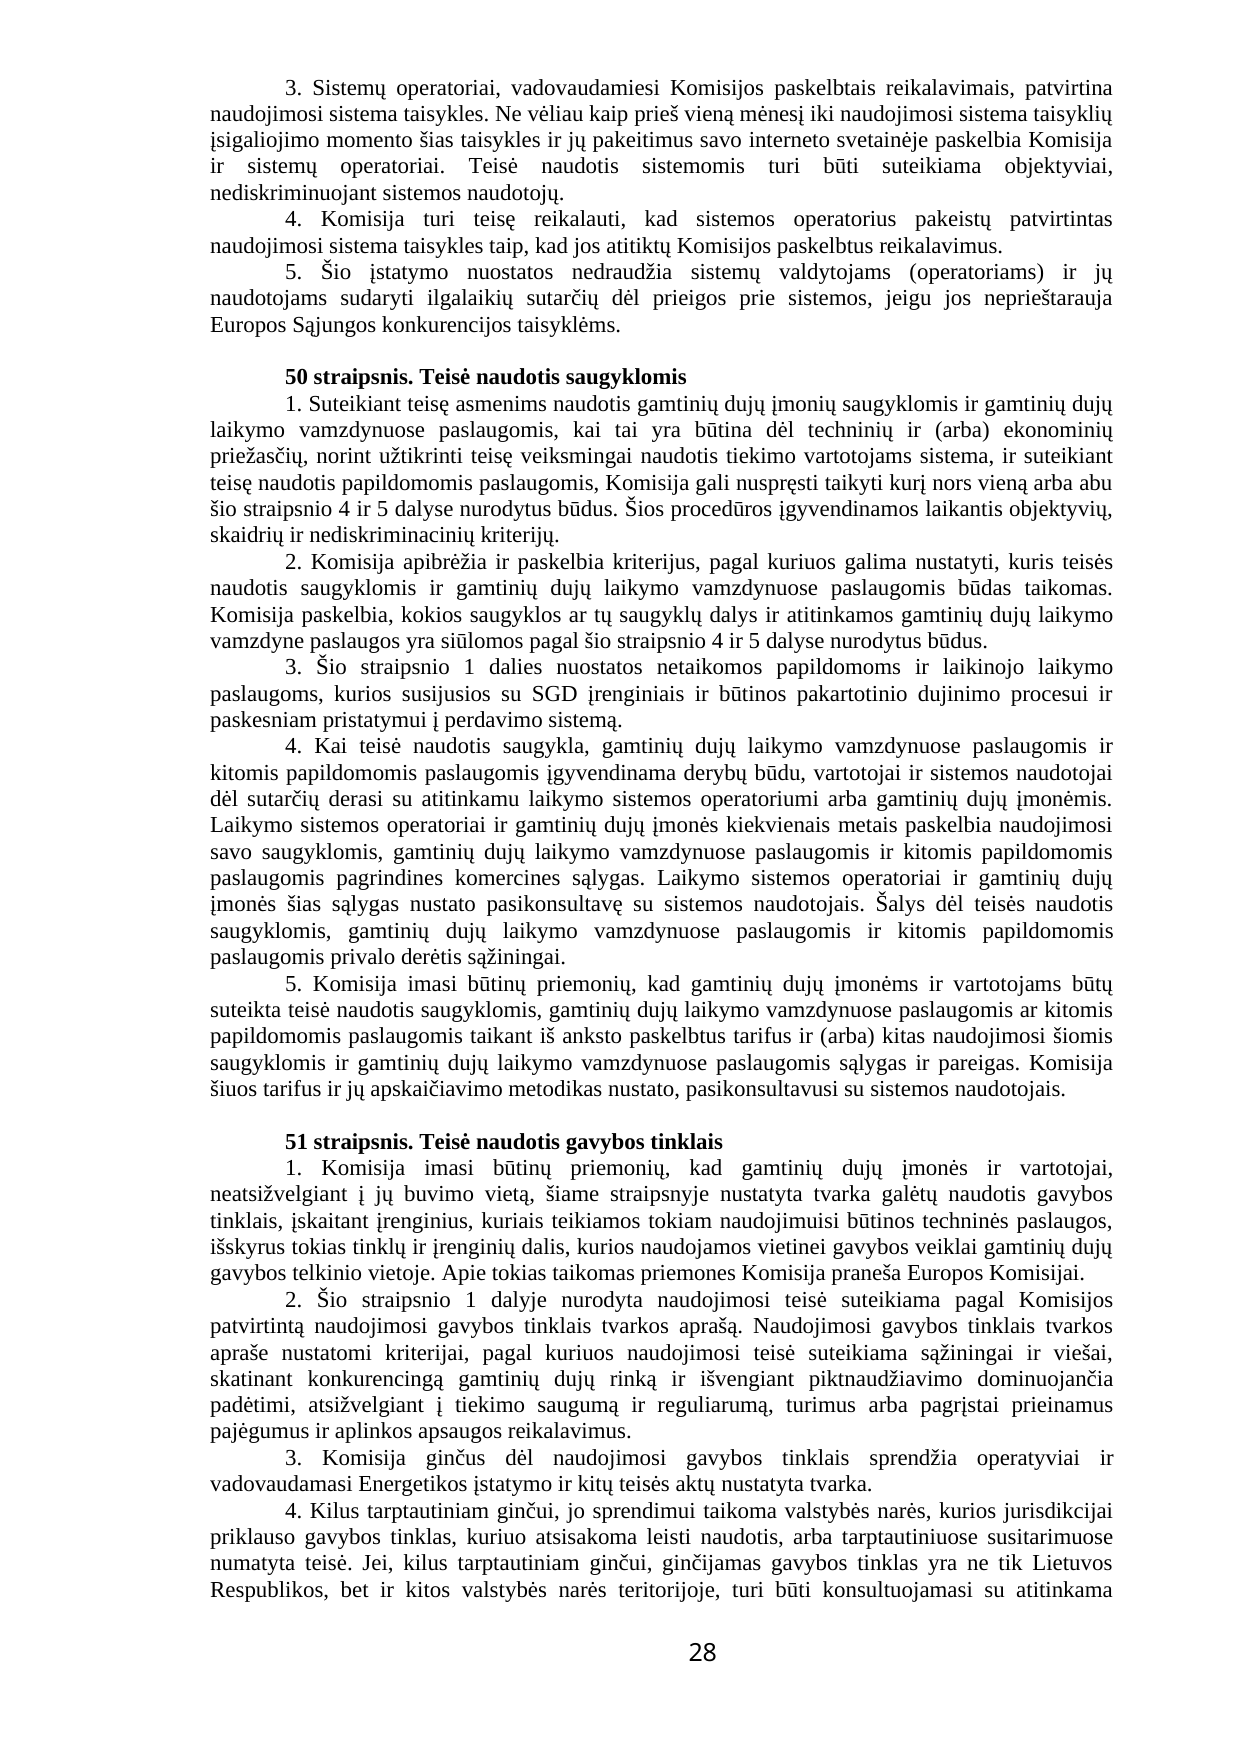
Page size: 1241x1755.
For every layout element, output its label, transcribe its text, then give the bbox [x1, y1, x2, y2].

text 3. Šio straipsnio 1 dalies nuostatos netaikomos papildomoms ir laikinojo laikymo paslaugoms, kurios susijusios su SGD įrenginiais ir būtinos pakartotinio dujinimo procesui ir paskesniam pristatymui į perdavimo sistemą. [210, 653, 1114, 732]
text 1. Komisija imasi būtinų priemonių, kad gamtinių dujų įmonės ir vartotojai, neatsižvelgiant į jų buvimo vietą, šiame straipsnyje nustatyta tvarka galėtų naudotis gavybos tinklais, įskaitant įrenginius, kuriais teikiamos tokiam naudojimuisi būtinos techninės paslaugos, išskyrus tokias tinklų ir įrenginių dalis, kurios naudojamos vietinei gavybos veiklai gamtinių dujų gavybos telkinio vietoje. Apie tokias taikomas priemones Komisija praneša Europos Komisijai. [210, 1154, 1114, 1286]
text 50 straipsnis. Teisė naudotis saugyklomis [210, 363, 1114, 390]
text 5. Komisija imasi būtinų priemonių, kad gamtinių dujų įmonėms ir vartotojams būtų suteikta teisė naudotis saugyklomis, gamtinių dujų laikymo vamzdynuose paslaugomis ar kitomis papildomomis paslaugomis taikant iš anksto paskelbtus tarifus ir (arba) kitas naudojimosi šiomis saugyklomis ir gamtinių dujų laikymo vamzdynuose paslaugomis sąlygas ir pareigas. Komisija šiuos tarifus ir jų apskaičiavimo metodikas nustato, pasikonsultavusi su sistemos naudotojais. [210, 969, 1114, 1101]
text 4. Kilus tarptautiniam ginčui, jo sprendimui taikoma valstybės narės, kurios jurisdikcijai priklauso gavybos tinklas, kuriuo atsisakoma leisti naudotis, arba tarptautiniuose susitarimuose numatyta teisė. Jei, kilus tarptautiniam ginčui, ginčijamas gavybos tinklas yra ne tik Lietuvos Respublikos, bet ir kitos valstybės narės teritorijoje, turi būti konsultuojamasi su atitinkama [210, 1497, 1114, 1602]
text 5. Šio įstatymo nuostatos nedraudžia sistemų valdytojams (operatoriams) ir jų naudotojams sudaryti ilgalaikių sutarčių dėl prieigos prie sistemos, jeigu jos neprieštarauja Europos Sąjungos konkurencijos taisyklėms. [210, 258, 1114, 337]
text 2. Komisija apibrėžia ir paskelbia kriterijus, pagal kuriuos galima nustatyti, kuris teisės naudotis saugyklomis ir gamtinių dujų laikymo vamzdynuose paslaugomis būdas taikomas. Komisija paskelbia, kokios saugyklos ar tų saugyklų dalys ir atitinkamos gamtinių dujų laikymo vamzdyne paslaugos yra siūlomos pagal šio straipsnio 4 ir 5 dalyse nurodytus būdus. [210, 548, 1114, 653]
text 51 straipsnis. Teisė naudotis gavybos tinklais [210, 1128, 1114, 1154]
text 3. Sistemų operatoriai, vadovaudamiesi Komisijos paskelbtais reikalavimais, patvirtina naudojimosi sistema taisykles. Ne vėliau kaip prieš vieną mėnesį iki naudojimosi sistema taisyklių įsigaliojimo momento šias taisykles ir jų pakeitimus savo interneto svetainėje paskelbia Komisija ir sistemų operatoriai. Teisė naudotis sistemomis turi būti suteikiama objektyviai, nediskriminuojant sistemos naudotojų. [210, 73, 1114, 205]
text 1. Suteikiant teisę asmenims naudotis gamtinių dujų įmonių saugyklomis ir gamtinių dujų laikymo vamzdynuose paslaugomis, kai tai yra būtina dėl techninių ir (arba) ekonominių priežasčių, norint užtikrinti teisę veiksmingai naudotis tiekimo vartotojams sistema, ir suteikiant teisę naudotis papildomomis paslaugomis, Komisija gali nuspręsti taikyti kurį nors vieną arba abu šio straipsnio 4 ir 5 dalyse nurodytus būdus. Šios procedūros įgyvendinamos laikantis objektyvių, skaidrių ir nediskriminacinių kriterijų. [210, 390, 1114, 548]
text 4. Komisija turi teisę reikalauti, kad sistemos operatorius pakeistų patvirtintas naudojimosi sistema taisykles taip, kad jos atitiktų Komisijos paskelbtus reikalavimus. [210, 205, 1114, 258]
text 2. Šio straipsnio 1 dalyje nurodyta naudojimosi teisė suteikiama pagal Komisijos patvirtintą naudojimosi gavybos tinklais tvarkos aprašą. Naudojimosi gavybos tinklais tvarkos apraše nustatomi kriterijai, pagal kuriuos naudojimosi teisė suteikiama sąžiningai ir viešai, skatinant konkurencingą gamtinių dujų rinką ir išvengiant piktnaudžiavimo dominuojančia padėtimi, atsižvelgiant į tiekimo saugumą ir reguliarumą, turimus arba pagrįstai prieinamus pajėgumus ir aplinkos apsaugos reikalavimus. [210, 1286, 1114, 1444]
text 4. Kai teisė naudotis saugykla, gamtinių dujų laikymo vamzdynuose paslaugomis ir kitomis papildomomis paslaugomis įgyvendinama derybų būdu, vartotojai ir sistemos naudotojai dėl sutarčių derasi su atitinkamu laikymo sistemos operatoriumi arba gamtinių dujų įmonėmis. Laikymo sistemos operatoriai ir gamtinių dujų įmonės kiekvienais metais paskelbia naudojimosi savo saugyklomis, gamtinių dujų laikymo vamzdynuose paslaugomis ir kitomis papildomomis paslaugomis pagrindines komercines sąlygas. Laikymo sistemos operatoriai ir gamtinių dujų įmonės šias sąlygas nustato pasikonsultavę su sistemos naudotojais. Šalys dėl teisės naudotis saugyklomis, gamtinių dujų laikymo vamzdynuose paslaugomis ir kitomis papildomomis paslaugomis privalo derėtis sąžiningai. [210, 732, 1114, 969]
text 3. Komisija ginčus dėl naudojimosi gavybos tinklais sprendžia operatyviai ir vadovaudamasi Energetikos įstatymo ir kitų teisės aktų nustatyta tvarka. [210, 1444, 1114, 1497]
